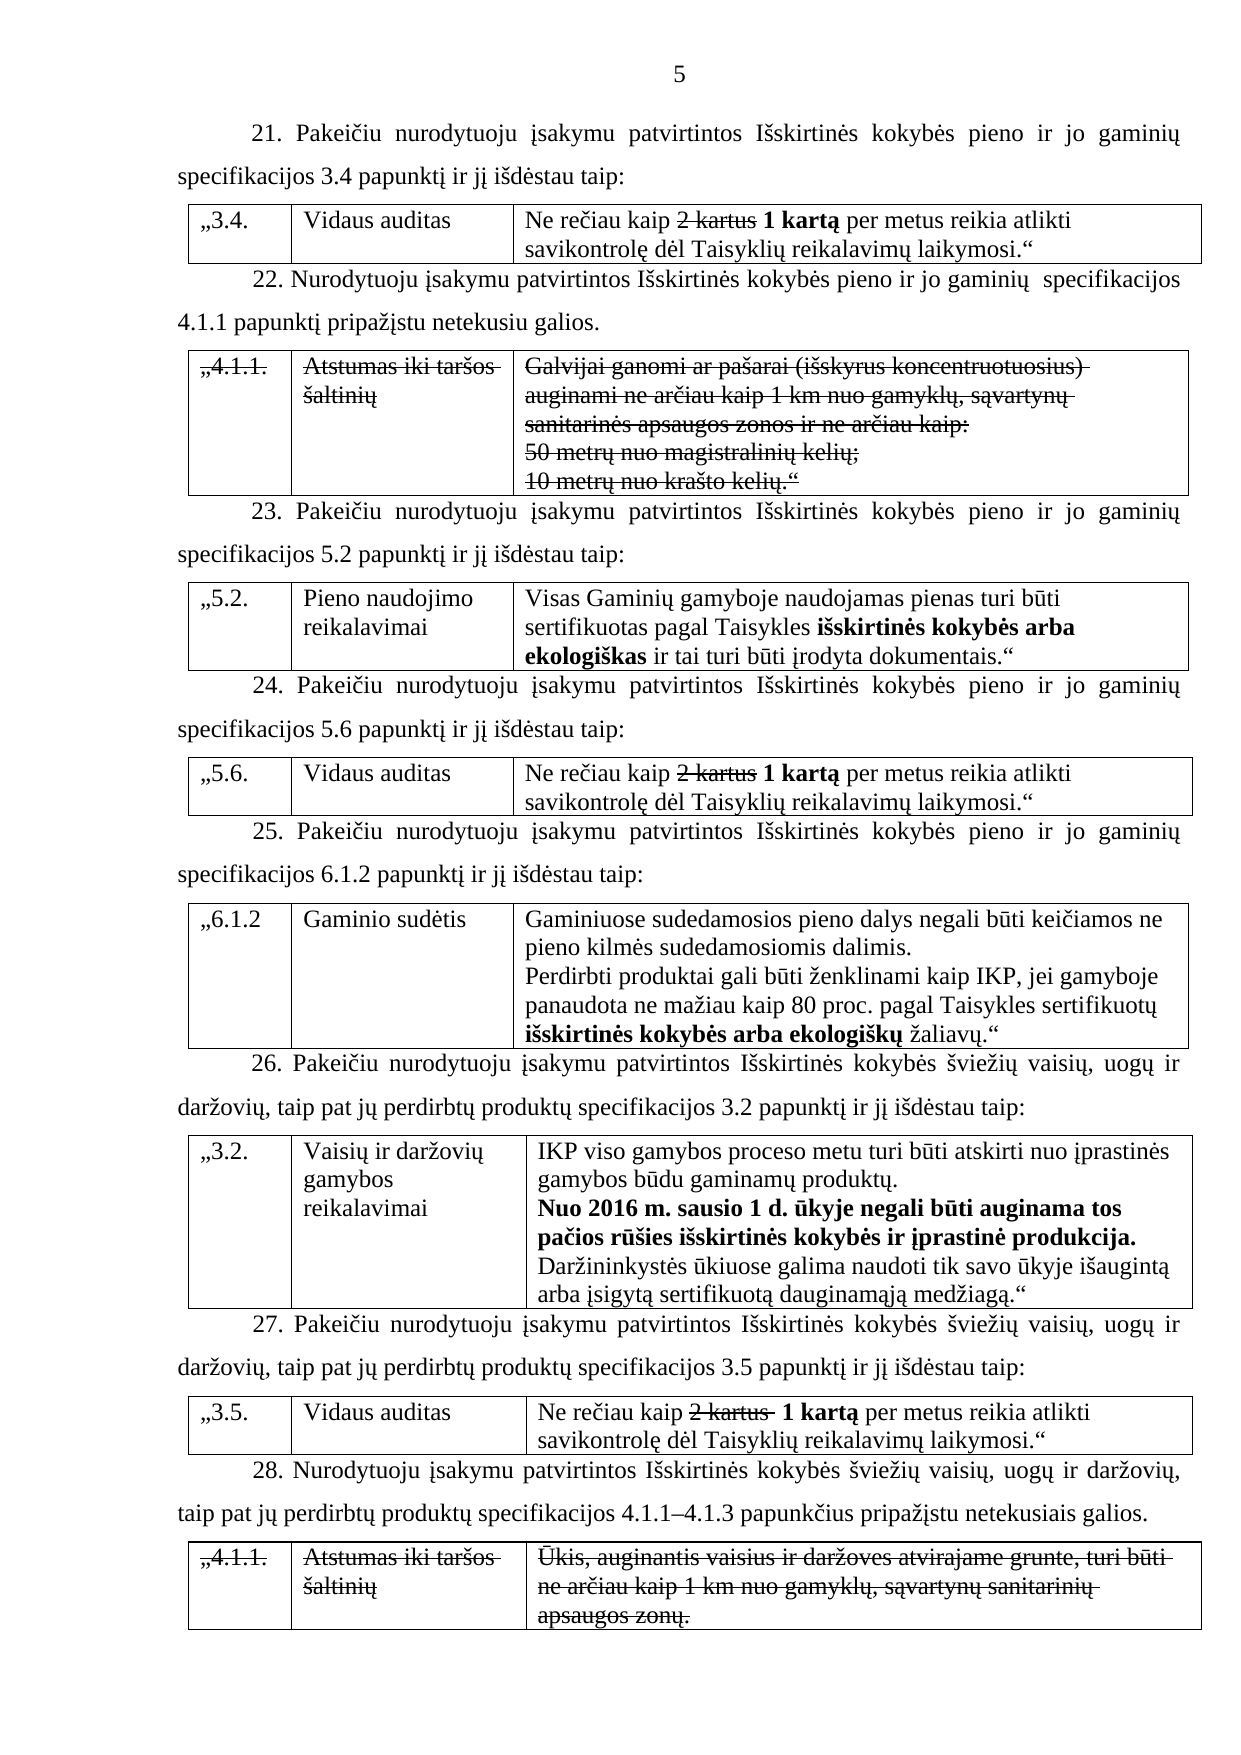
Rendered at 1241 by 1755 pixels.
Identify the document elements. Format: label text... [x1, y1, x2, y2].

text 28. Nurodytuoju įsakymu patvirtintos Išskirtinės kokybės šviežių vaisių, uogų ir daržovių, taip pat jų perdirbtų produktų specifikacijos 4.1.1–4.1.3 papunkčius pripažįstu netekusiais galios. [177, 1455, 1181, 1527]
table_header Vidaus auditas [292, 205, 513, 263]
text 22. Nurodytuoju įsakymu patvirtintos Išskirtinės kokybės pieno ir jo gaminių specifikacijos 4.1.1 papunktį pripažįstu netekusiu galios. [177, 264, 1181, 336]
text 24. Pakeičiu nurodytuoju įsakymu patvirtintos Išskirtinės kokybės pieno ir jo gaminių specifikacijos 5.6 papunktį ir jį išdėstau taip: [177, 671, 1181, 742]
table_header Ne rečiau kaip 2 kartus 1 kartą per metus reikia atlikti savikontrolę dėl Taisyklių reikalavimų laikymosi.“ [527, 1397, 1192, 1454]
table_header Gaminiuose sudedamosios pieno dalys negali būti keičiamos ne pieno kilmės sudedamosiomis dalimis. Perdirbti produktai gali būti ženklinami kaip IKP, jei gamyboje panaudota ne mažiau kaip 80 proc. pagal Taisykles sertifikuotų išskirtinės kokybės arba ekologiškų žaliavų.“ [514, 904, 1188, 1047]
text 21. Pakeičiu nurodytuoju įsakymu patvirtintos Išskirtinės kokybės pieno ir jo gaminių specifikacijos 3.4 papunktį ir jį išdėstau taip: [177, 118, 1181, 190]
table_header Atstumas iki taršos šaltinių [292, 351, 513, 495]
table_header Vidaus auditas [292, 1397, 526, 1454]
table_header Vidaus auditas [292, 758, 513, 815]
table_header Atstumas iki taršos šaltinių [292, 1543, 526, 1629]
text 27. Pakeičiu nurodytuoju įsakymu patvirtintos Išskirtinės kokybės šviežių vaisių, uogų ir daržovių, taip pat jų perdirbtų produktų specifikacijos 3.5 papunktį ir jį išdėstau taip: [177, 1309, 1181, 1381]
table_header Pieno naudojimo reikalavimai [292, 583, 513, 669]
table_header „4.1.1. [189, 1543, 291, 1629]
table_header IKP viso gamybos proceso metu turi būti atskirti nuo įprastinės gamybos būdu gaminamų produktų. Nuo 2016 m. sausio 1 d. ūkyje negali būti auginama tos pačios rūšies išskirtinės kokybės ir įprastinė produkcija. Daržininkystės ūkiuose galima naudoti tik savo ūkyje išaugintą arba įsigytą sertifikuotą dauginamąją medžiagą.“ [527, 1136, 1192, 1308]
table_header Galvijai ganomi ar pašarai (išskyrus koncentruotuosius) auginami ne arčiau kaip 1 km nuo gamyklų, sąvartynų sanitarinės apsaugos zonos ir ne arčiau kaip: 50 metrų nuo magistralinių kelių; 10 metrų nuo krašto kelių.“ [514, 351, 1188, 495]
table_header „6.1.2 [189, 904, 291, 1047]
table_header Vaisių ir daržovių gamybos reikalavimai [292, 1136, 526, 1308]
table_header Visas Gaminių gamyboje naudojamas pienas turi būti sertifikuotas pagal Taisykles išskirtinės kokybės arba ekologiškas ir tai turi būti įrodyta dokumentais.“ [514, 583, 1188, 669]
text 26. Pakeičiu nurodytuoju įsakymu patvirtintos Išskirtinės kokybės šviežių vaisių, uogų ir daržovių, taip pat jų perdirbtų produktų specifikacijos 3.2 papunktį ir jį išdėstau taip: [177, 1048, 1181, 1120]
table_header „3.2. [189, 1136, 291, 1308]
text 25. Pakeičiu nurodytuoju įsakymu patvirtintos Išskirtinės kokybės pieno ir jo gaminių specifikacijos 6.1.2 papunktį ir jį išdėstau taip: [177, 816, 1181, 888]
table_header „5.6. [189, 758, 291, 815]
text 23. Pakeičiu nurodytuoju įsakymu patvirtintos Išskirtinės kokybės pieno ir jo gaminių specifikacijos 5.2 papunktį ir jį išdėstau taip: [177, 496, 1181, 568]
table_header „5.2. [189, 583, 291, 669]
table_header „3.4. [189, 205, 291, 263]
table_header Ne rečiau kaip 2 kartus 1 kartą per metus reikia atlikti savikontrolę dėl Taisyklių reikalavimų laikymosi.“ [514, 205, 1201, 263]
table_header Ne rečiau kaip 2 kartus 1 kartą per metus reikia atlikti savikontrolę dėl Taisyklių reikalavimų laikymosi.“ [514, 758, 1192, 815]
table_header „4.1.1. [189, 351, 291, 495]
table_header Gaminio sudėtis [292, 904, 513, 1047]
table_header „3.5. [189, 1397, 291, 1454]
table_header Ūkis, auginantis vaisius ir daržoves atvirajame grunte, turi būti ne arčiau kaip 1 km nuo gamyklų, sąvartynų sanitarinių apsaugos zonų. [527, 1543, 1201, 1629]
